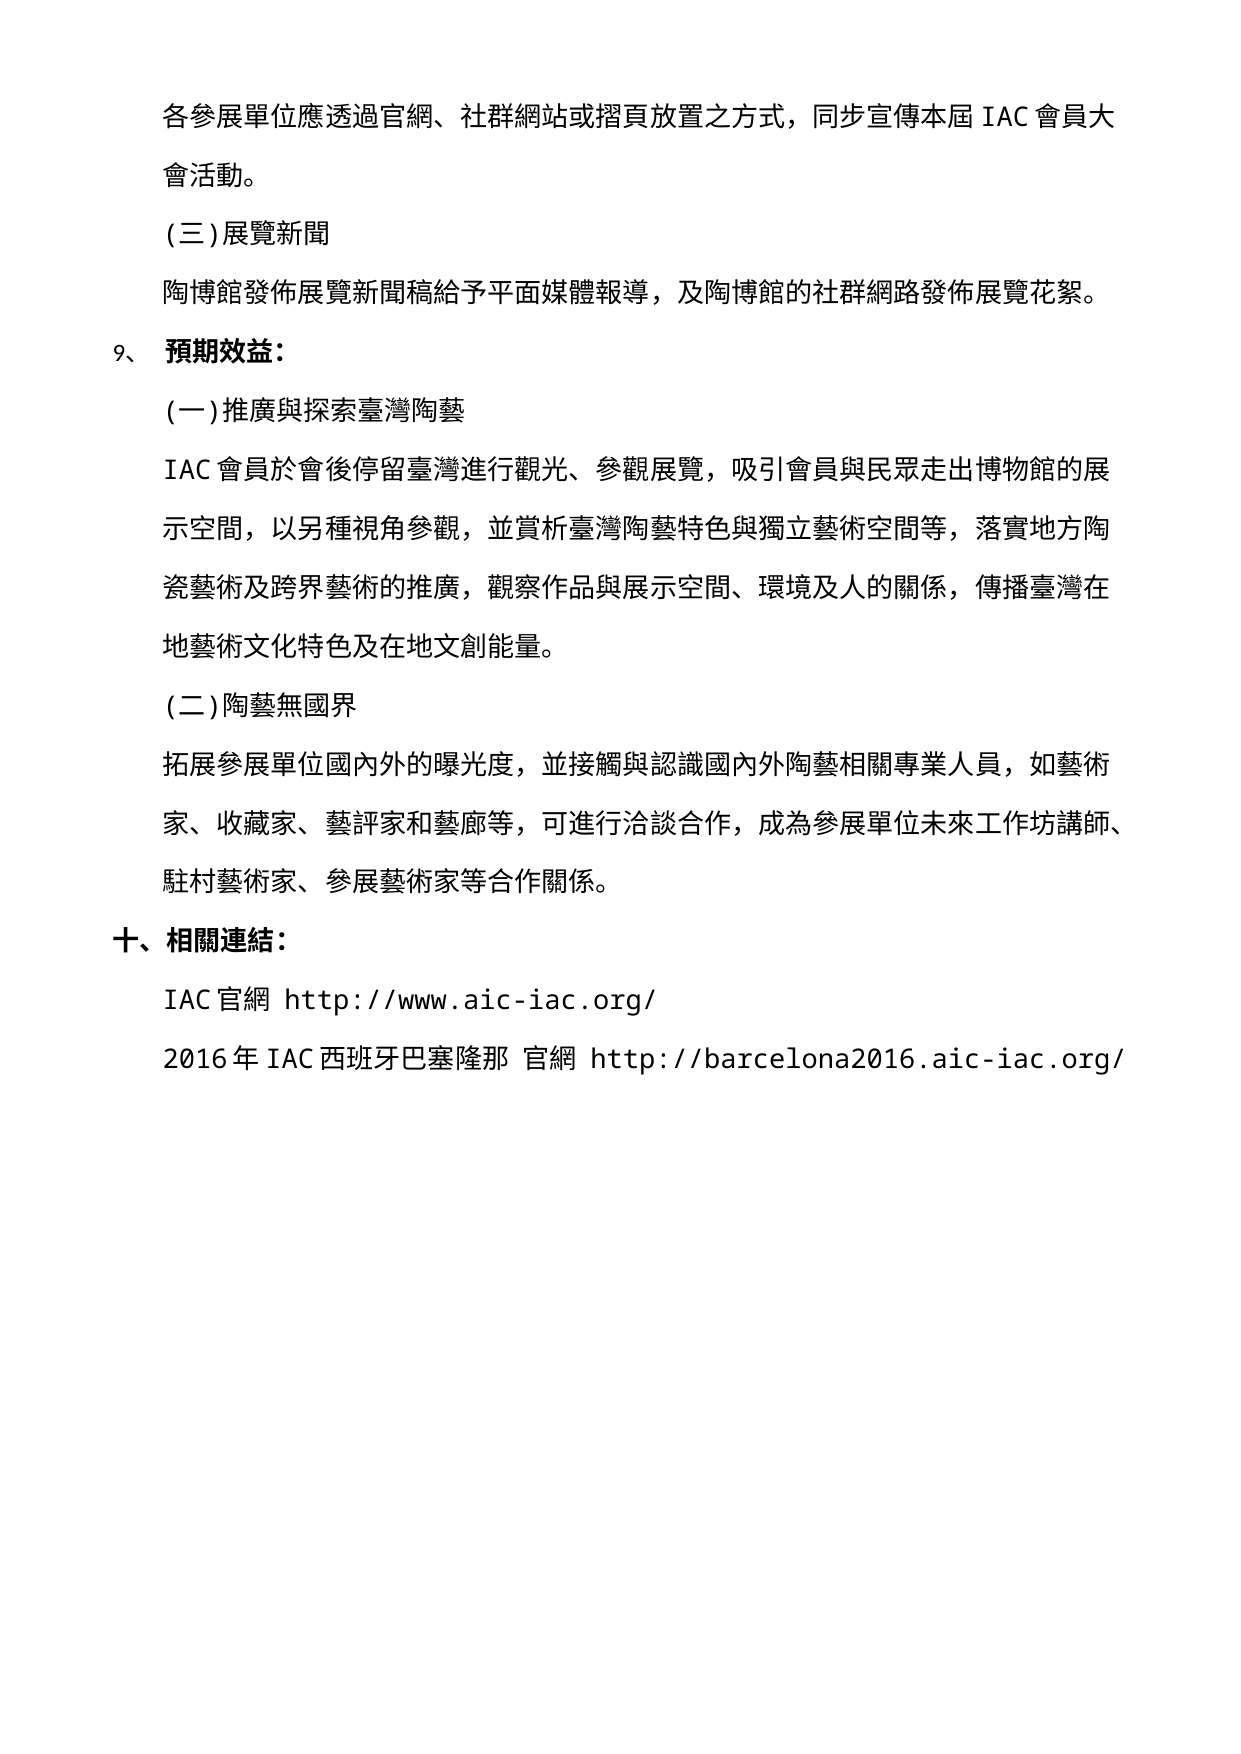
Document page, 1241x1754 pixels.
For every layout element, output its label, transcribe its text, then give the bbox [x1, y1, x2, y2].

text 十、相關連結： [112, 919, 1128, 958]
list (一)推廣與探索臺灣陶藝 [162, 389, 1128, 428]
list 預期效益： [112, 330, 1128, 369]
list 各參展單位應透過官網、社群網站或摺頁放置之方式，同步宣傳本屆IAC會員大會活動。 [162, 94, 1128, 193]
list IAC官網 http://www.aic-iac.org/ [162, 978, 1128, 1017]
list 陶博館發佈展覽新聞稿給予平面媒體報導，及陶博館的社群網路發佈展覽花絮。 [162, 271, 1128, 311]
list 拓展參展單位國內外的曝光度，並接觸與認識國內外陶藝相關專業人員，如藝術家、收藏家、藝評家和藝廊等，可進行洽談合作，成為參展單位未來工作坊講師、駐村藝術家、參展藝術家等合作關係。 [162, 743, 1128, 900]
list 2016年IAC西班牙巴塞隆那 官網 http://barcelona2016.aic-iac.org/ [162, 1037, 1128, 1077]
list (三)展覽新聞 [162, 212, 1128, 252]
list IAC會員於會後停留臺灣進行觀光、參觀展覽，吸引會員與民眾走出博物館的展示空間，以另種視角參觀，並賞析臺灣陶藝特色與獨立藝術空間等，落實地方陶瓷藝術及跨界藝術的推廣，觀察作品與展示空間、環境及人的關係，傳播臺灣在地藝術文化特色及在地文創能量。 [162, 448, 1128, 664]
list (二)陶藝無國界 [162, 684, 1128, 723]
